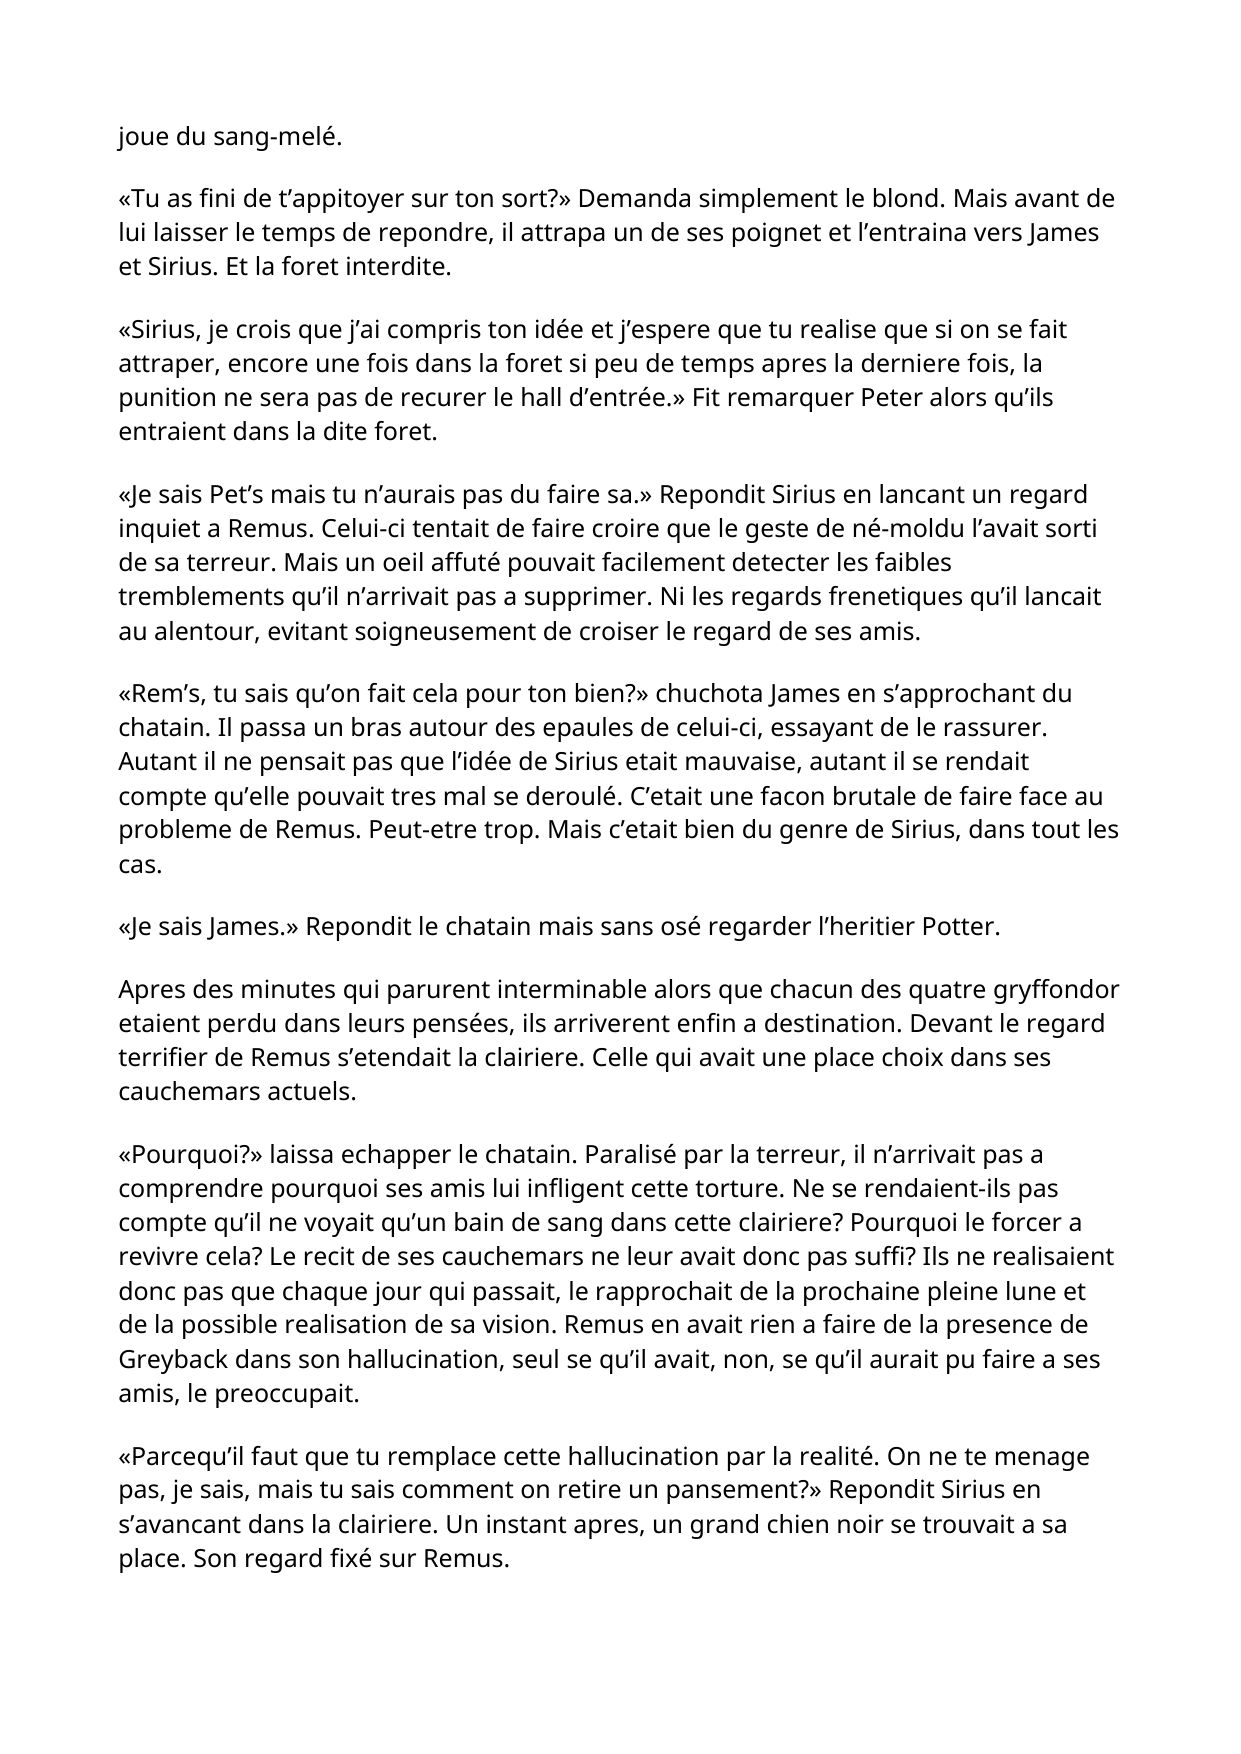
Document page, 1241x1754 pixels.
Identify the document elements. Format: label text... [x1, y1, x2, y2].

text «Rem’s, tu sais qu’on fait cela pour ton bien?» chuchota James en s’approchant du chatain. Il passa un bras autour des epaules de celui-ci, essayant de le rassurer. Autant il ne pensait pas que l’idée de Sirius etait mauvaise, autant il se rendait compte qu’elle pouvait tres mal se deroulé. C’etait une facon brutale de faire face au probleme de Remus. Peut-etre trop. Mais c’etait bien du genre de Sirius, dans tout les cas. [118, 676, 1122, 880]
text «Sirius, je crois que j’ai compris ton idée et j’espere que tu realise que si on se fait attraper, encore une fois dans la foret si peu de temps apres la derniere fois, la punition ne sera pas de recurer le hall d’entrée.» Fit remarquer Peter alors qu’ils entraient dans la dite foret. [118, 312, 1122, 448]
text «Tu as fini de t’appitoyer sur ton sort?» Demanda simplement le blond. Mais avant de lui laisser le temps de repondre, il attrapa un de ses poignet et l’entraina vers James et Sirius. Et la foret interdite. [118, 181, 1122, 283]
text «Je sais Pet’s mais tu n’aurais pas du faire sa.» Repondit Sirius en lancant un regard inquiet a Remus. Celui-ci tentait de faire croire que le geste de né-moldu l’avait sorti de sa terreur. Mais un oeil affuté pouvait facilement detecter les faibles tremblements qu’il n’arrivait pas a supprimer. Ni les regards frenetiques qu’il lancait au alentour, evitant soigneusement de croiser le regard de ses amis. [118, 477, 1122, 647]
text «Parcequ’il faut que tu remplace cette hallucination par la realité. On ne te menage pas, je sais, mais tu sais comment on retire un pansement?» Repondit Sirius en s’avancant dans la clairiere. Un instant apres, un grand chien noir se trouvait a sa place. Son regard fixé sur Remus. [118, 1438, 1122, 1574]
text «Pourquoi?» laissa echapper le chatain. Paralisé par la terreur, il n’arrivait pas a comprendre pourquoi ses amis lui infligent cette torture. Ne se rendaient-ils pas compte qu’il ne voyait qu’un bain de sang dans cette clairiere? Pourquoi le forcer a revivre cela? Le recit de ses cauchemars ne leur avait donc pas suffi? Ils ne realisaient donc pas que chaque jour qui passait, le rapprochait de la prochaine pleine lune et de la possible realisation de sa vision. Remus en avait rien a faire de la presence de Greyback dans son hallucination, seul se qu’il avait, non, se qu’il aurait pu faire a ses amis, le preoccupait. [118, 1137, 1122, 1409]
text «Je sais James.» Repondit le chatain mais sans osé regarder l’heritier Potter. [118, 909, 1122, 943]
text Apres des minutes qui parurent interminable alors que chacun des quatre gryffondor etaient perdu dans leurs pensées, ils arriverent enfin a destination. Devant le regard terrifier de Remus s’etendait la clairiere. Celle qui avait une place choix dans ses cauchemars actuels. [118, 972, 1122, 1108]
text joue du sang-melé. [118, 118, 1122, 152]
